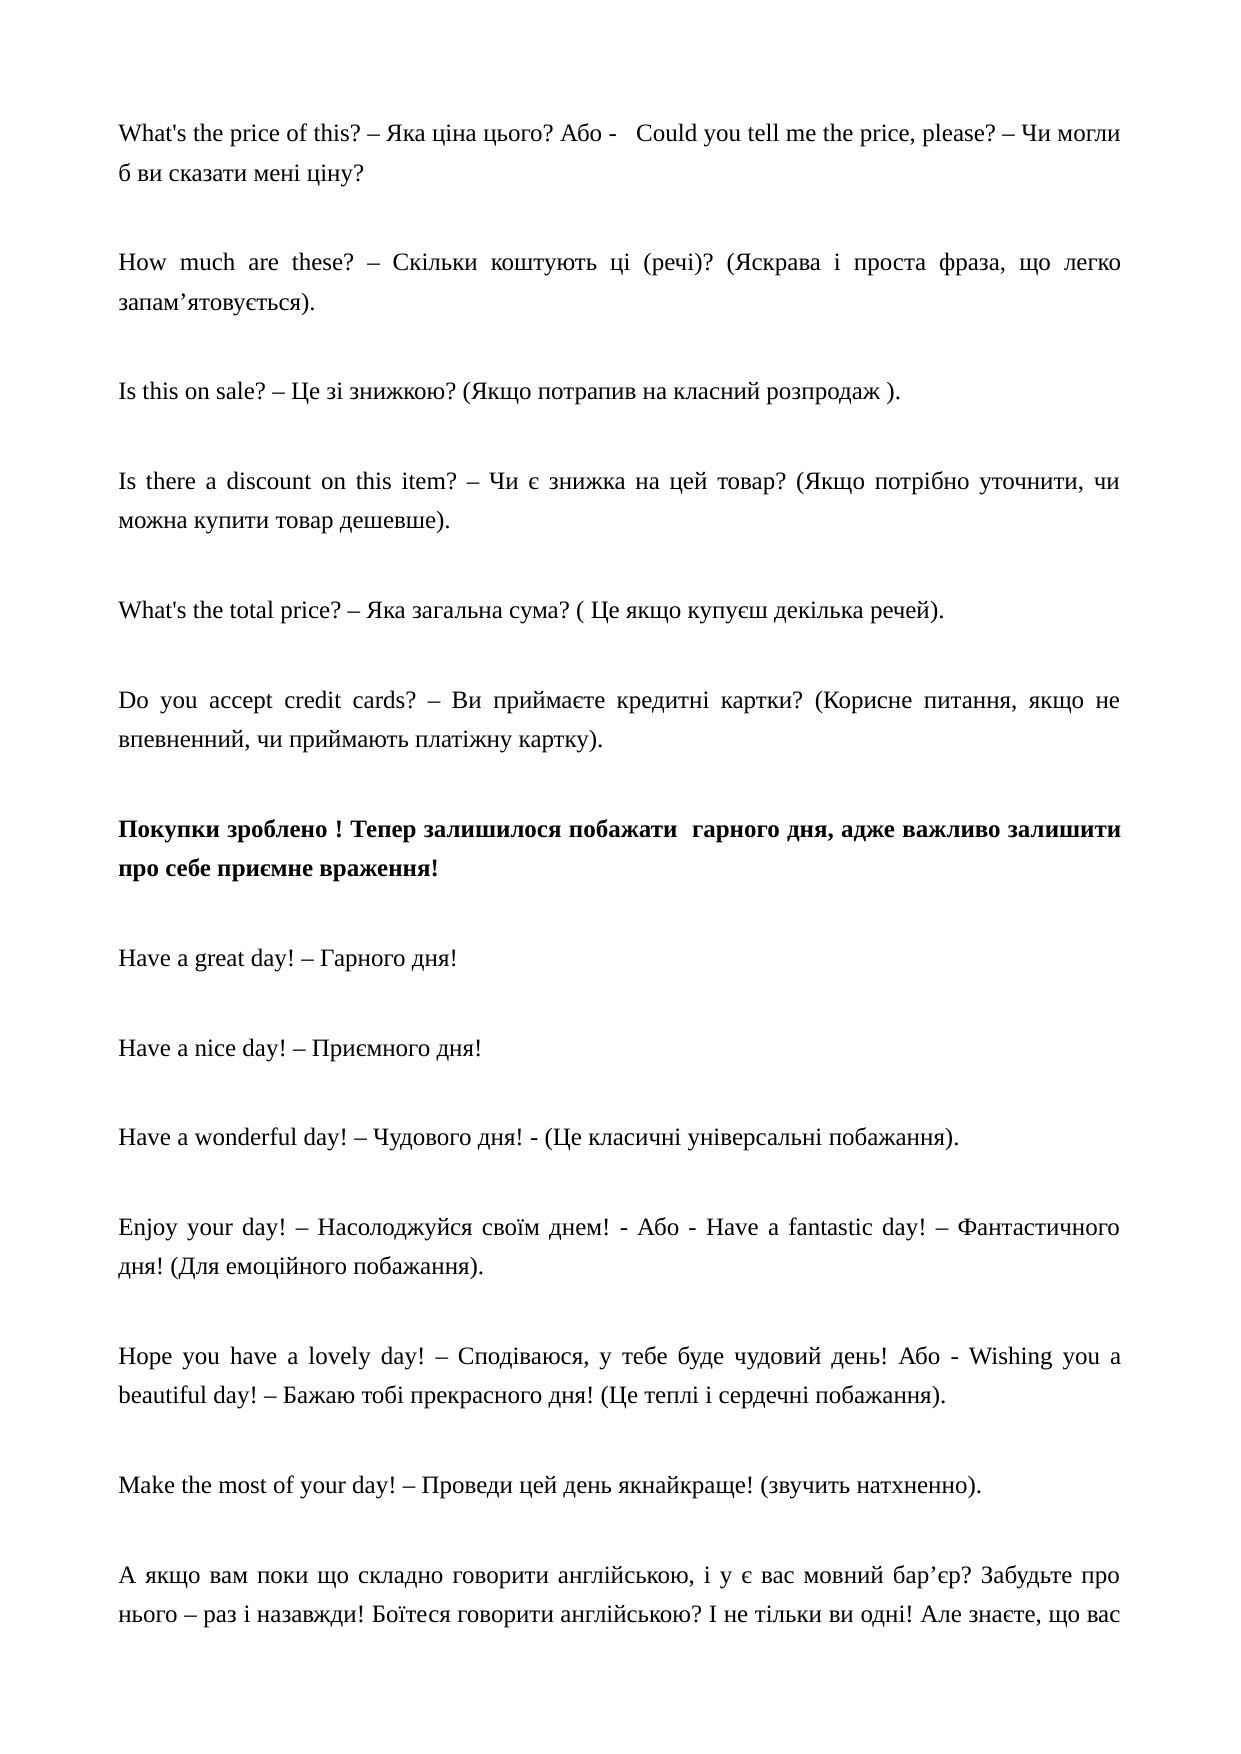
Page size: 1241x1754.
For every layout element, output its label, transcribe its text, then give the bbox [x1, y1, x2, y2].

text What's the total price? – Яка загальна сума? ( Це якщо купуєш декілька речей). [118, 595, 1122, 624]
text Enjoy your day! – Насолоджуйся своїм днем! - Або - Have a fantastic day! – Фантастичного дня! (Для емоційного побажання). [118, 1212, 1122, 1280]
text Do you accept credit cards? – Ви приймаєте кредитні картки? (Корисне питання, якщо не впевненний, чи приймають платіжну картку). [118, 685, 1122, 753]
text How much are these? – Скільки коштують ці (речі)? (Яскрава і проста фраза, що легко запам’ятовується). [118, 247, 1122, 316]
text А якщо вам поки що складно говорити англійською, і у є вас мовний бар’єр? Забудьте про нього – раз і назавжди! Боїтеся говорити англійською? І не тільки ви одні! Але знаєте, що вас [118, 1560, 1122, 1628]
text Hope you have a lovely day! – Сподіваюся, у тебе буде чудовий день! Або - Wishing you a beautiful day! – Бажаю тобі прекрасного дня! (Це теплі і сердечні побажання). [118, 1341, 1122, 1409]
text Make the most of your day! – Проведи цей день якнайкраще! (звучить натхненно). [118, 1470, 1122, 1499]
text What's the price of this? – Яка ціна цього? Або - Could you tell me the price, please? – Чи могли б ви сказати мені ціну? [118, 118, 1122, 186]
text Is there a discount on this item? – Чи є знижка на цей товар? (Якщо потрібно уточнити, чи можна купити товар дешевше). [118, 466, 1122, 534]
text Is this on sale? – Це зі знижкою? (Якщо потрапив на класний розпродаж ). [118, 376, 1122, 405]
text Have a great day! – Гарного дня! [118, 943, 1122, 972]
text Have a nice day! – Приємного дня! [118, 1033, 1122, 1061]
text Have a wonderful day! – Чудового дня! - (Це класичні універсальні побажання). [118, 1122, 1122, 1151]
text Покупки зроблено ! Тепер залишилося побажати гарного дня, адже важливо залишити про себе приємне враження! [118, 814, 1122, 882]
